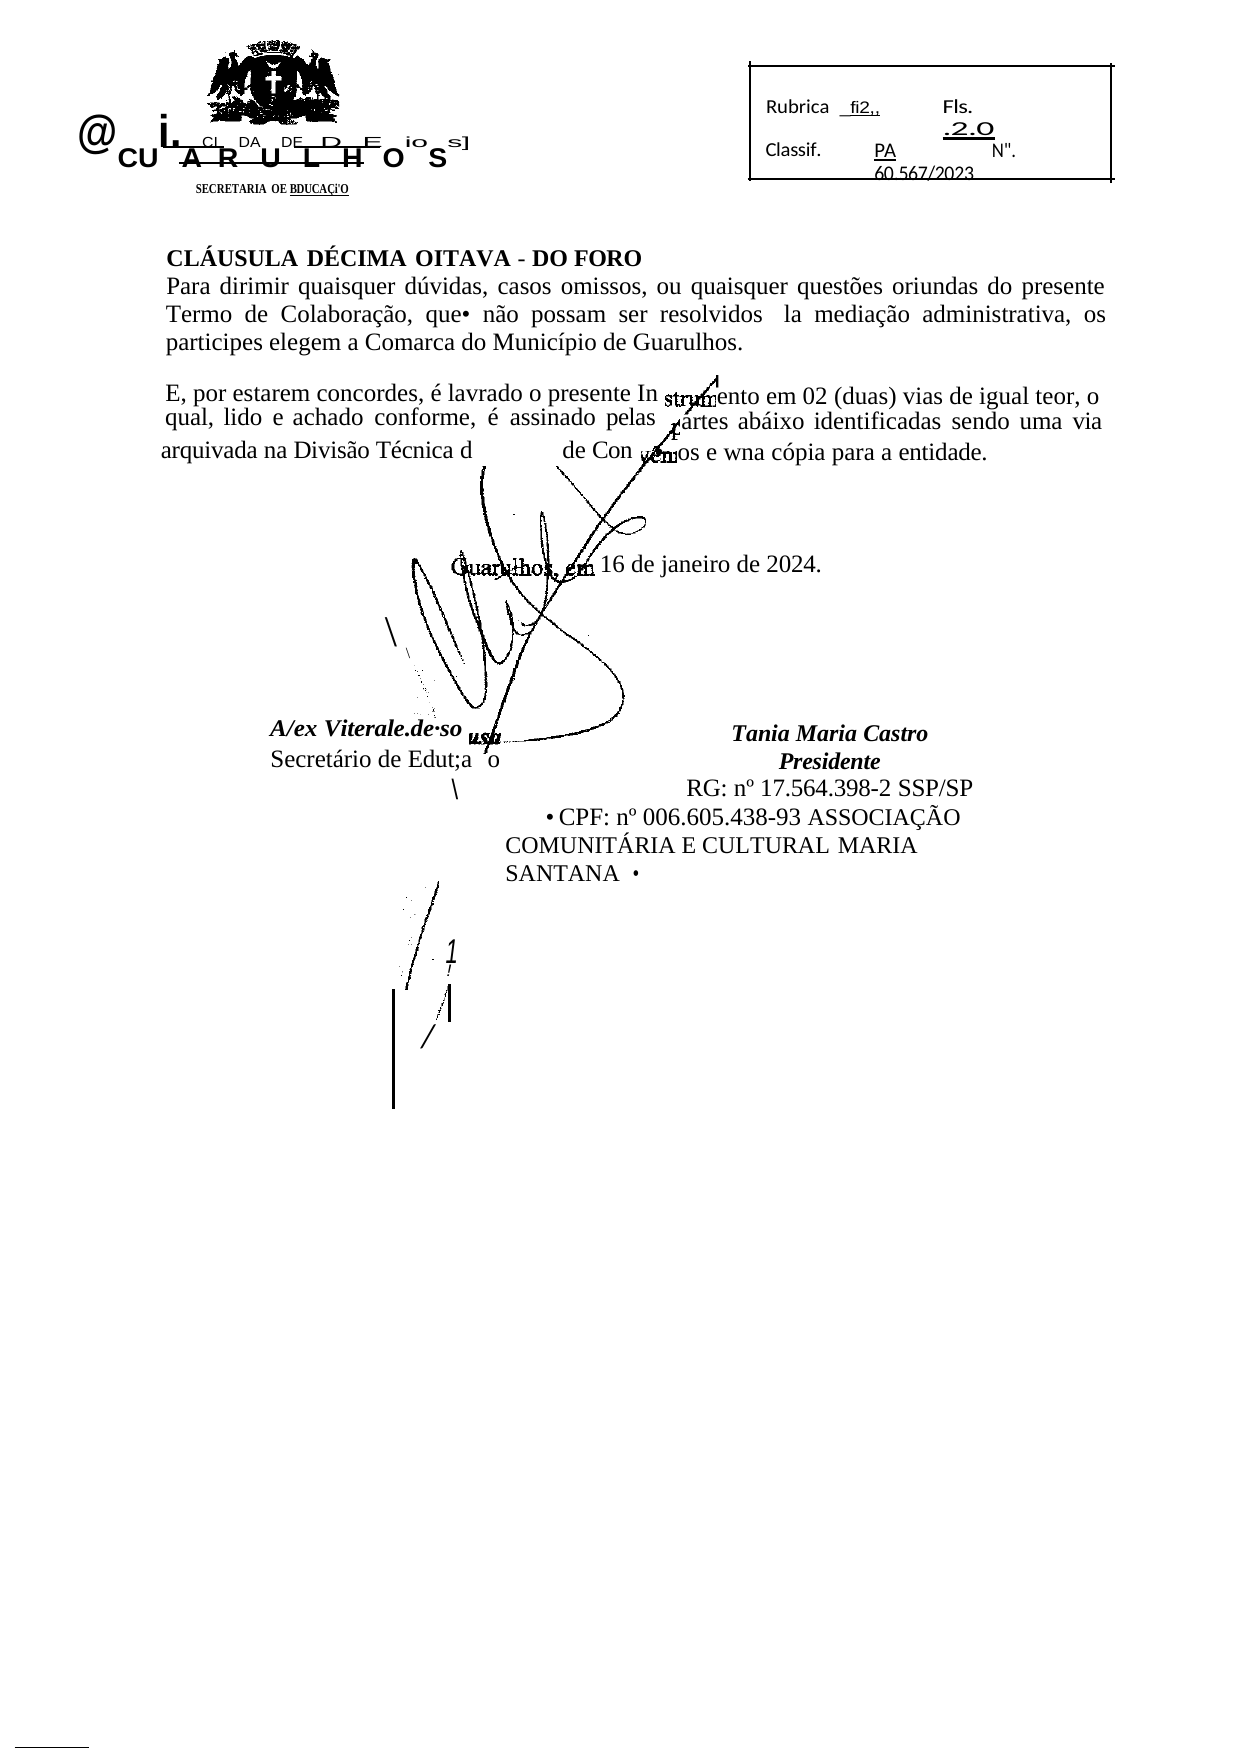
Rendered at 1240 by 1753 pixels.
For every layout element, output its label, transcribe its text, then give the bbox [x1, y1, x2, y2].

text A/ex Viterale.de·so [270, 714, 411, 742]
list CPF: nº 006.605.438-93 ASSOCIAÇÃO COMUNITÁRIA E CULTURAL MARIA SANTANA • [505, 802, 1014, 886]
text \ [14, 644, 411, 662]
text 16 de janeiro de 2024. [719, 549, 1183, 578]
text RG: nº 17.564.398-2 SSP/SP [684, 774, 975, 802]
text \ [14, 773, 459, 805]
text arquivada na Divisão Técnica d de Con • os e wna cópia para a entidade. [14, 435, 411, 465]
text CLÁUSULA DÉCIMA OITAVA - DO FORO [166, 244, 1183, 271]
text SECRETARIA OE BDUCAÇi'O [48, 181, 496, 197]
text \ [384, 619, 396, 656]
text Para dirimir quaisquer dúvidas, casos omissos, ou quaisquer questões oriundas do presente Termo de Colaboração, que• não possam ser resolvidos la mediação administrativa, os participes elegem a Comarca do Município de Guarulhos. [166, 272, 1106, 356]
text Secretário de Edut;a o [270, 744, 501, 772]
text @CUi.ACIRDAUDELDHEOioSs] [48, 104, 499, 173]
text arquivada na Divisão Técnica d de Con • os e wna cópia para a entidade. [719, 435, 1134, 465]
text E, por estarem concordes, é lavrado o presente In ento em 02 (duas) vias de igual teor, o qual, lido e achado conforme, é assinado pelas artes abáixo identificadas sendo uma via [719, 380, 1106, 435]
text Tania Maria Castro Presidente [684, 719, 977, 774]
text \ [384, 608, 396, 645]
text E, por estarem concordes, é lavrado o presente In ento em 02 (duas) vias de igual teor, o qual, lido e achado conforme, é assinado pelas artes abáixo identificadas sendo uma via [165, 380, 411, 435]
